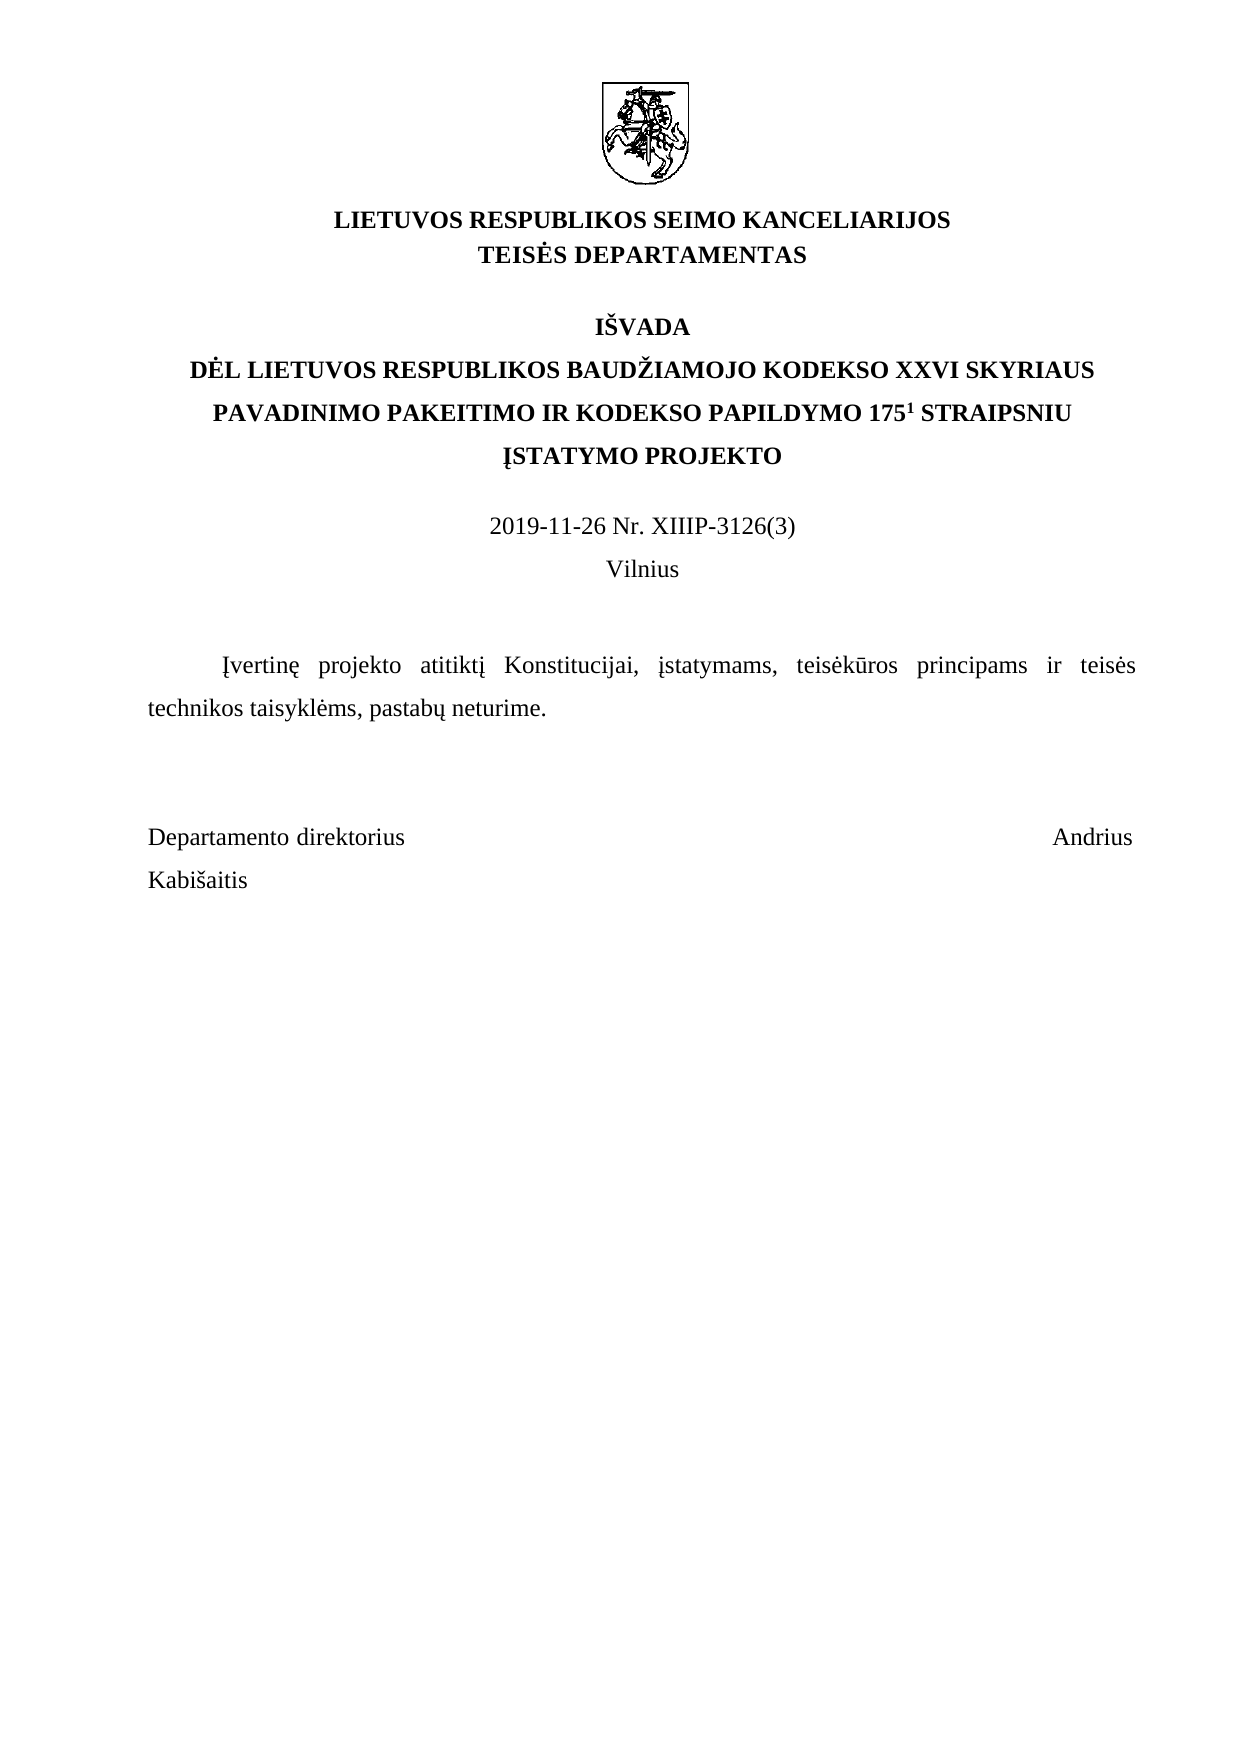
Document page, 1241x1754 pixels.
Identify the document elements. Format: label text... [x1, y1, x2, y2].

text DĖL LIETUVOS RESPUBLIKOS BAUDŽIAMOJO KODEKSO XXVI SKYRIAUS PAVADINIMO PAKEITIMO IR KODEKSO PAPILDYMO 1751 STRAIPSNIU ĮSTATYMO PROJEKTO [148, 355, 1137, 470]
text Įvertinę projekto atitiktį Konstitucijai, įstatymams, teisėkūros principams ir teisės technikos taisyklėms, pastabų neturime. [148, 650, 1137, 722]
text 2019-11-26 Nr. XIIIP-3126(3) [148, 511, 1137, 540]
text Departamento direktorius Andrius Kabišaitis [148, 822, 1137, 894]
text Vilnius [148, 554, 1137, 583]
text TEISĖS DEPARTAMENTAS [148, 240, 1137, 269]
text IŠVADA [148, 312, 1137, 341]
text LIETUVOS RESPUBLIKOS SEIMO KANCELIARIJOS [148, 205, 1137, 234]
